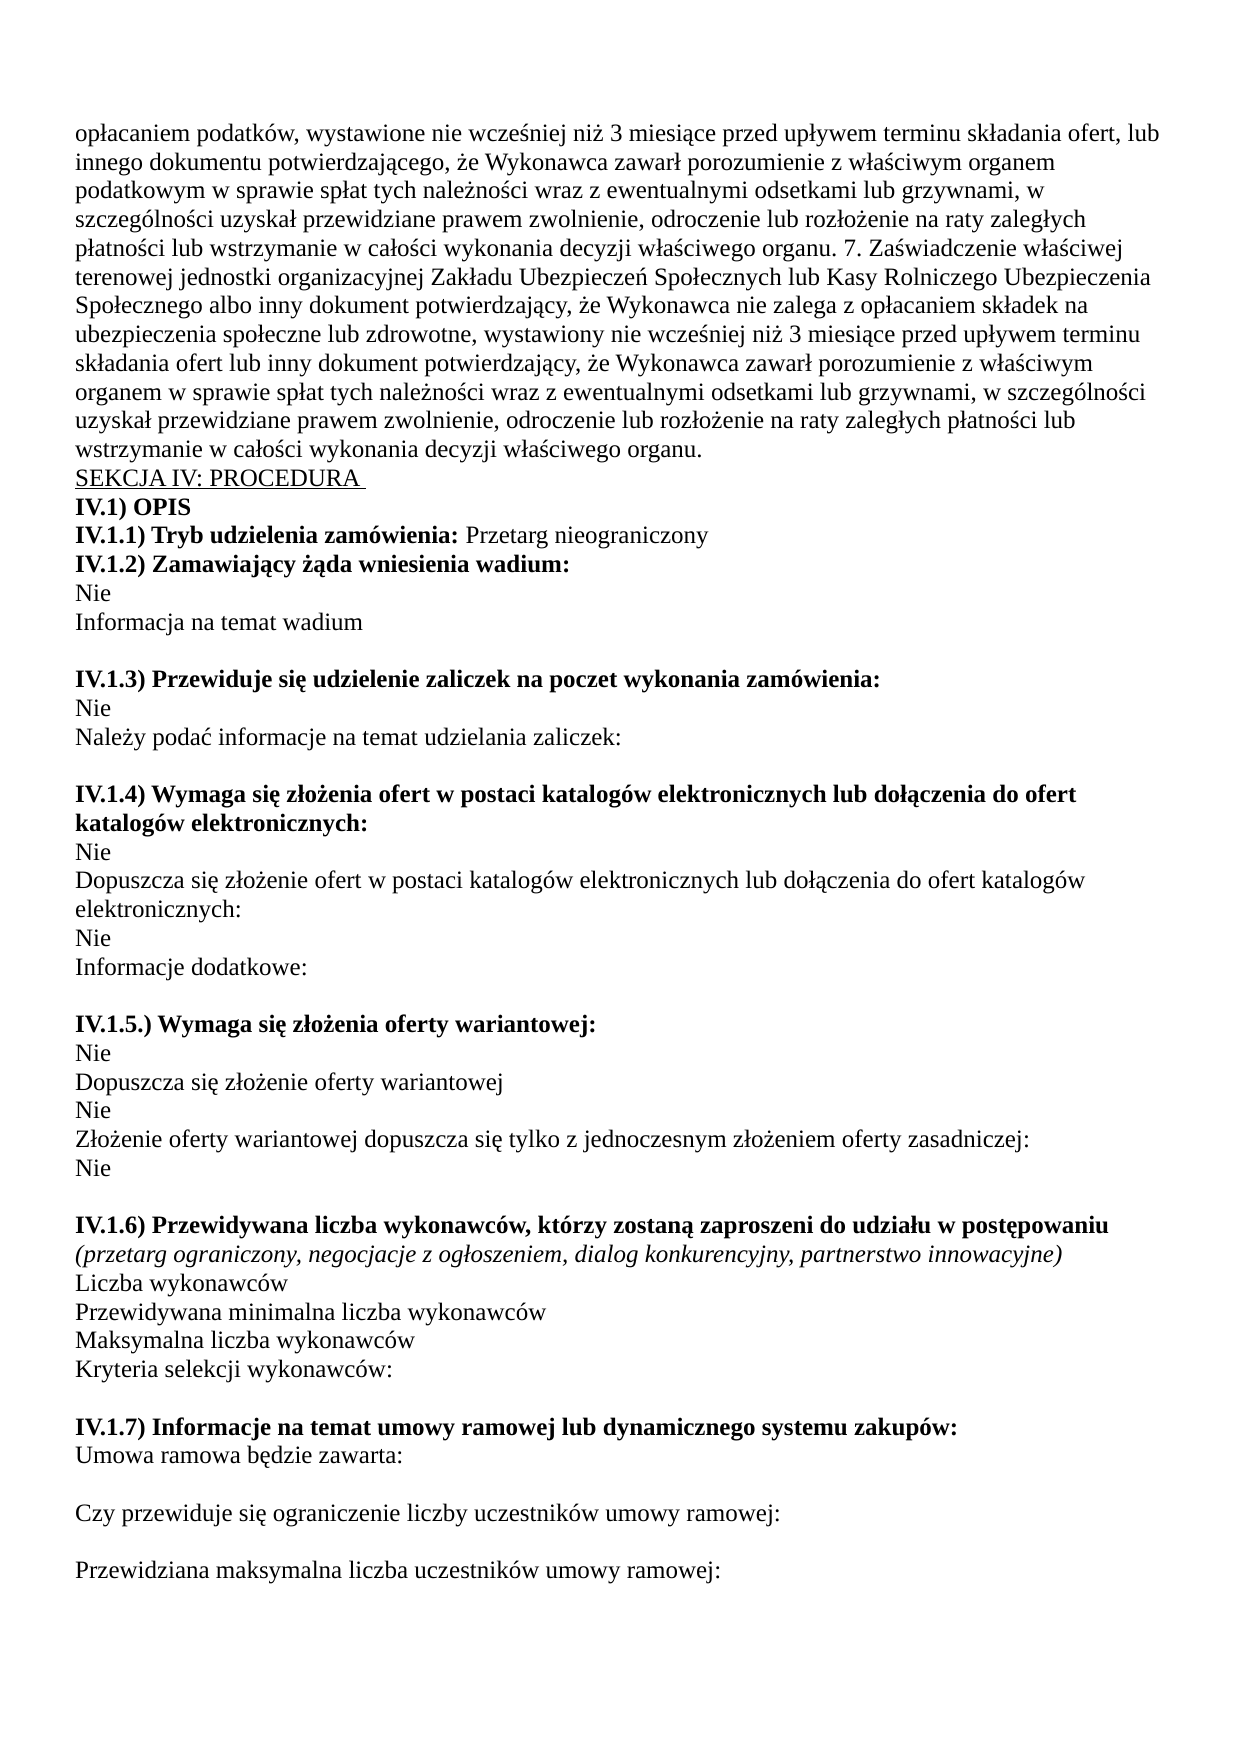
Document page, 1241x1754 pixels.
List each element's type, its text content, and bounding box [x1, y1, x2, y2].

text IV.1.4) Wymaga się złożenia ofert w postaci katalogów elektronicznych lub dołączenia do ofert katalogów elektronicznych: [75, 751, 1180, 837]
text IV.1.7) Informacje na temat umowy ramowej lub dynamicznego systemu zakupów: [75, 1383, 1180, 1441]
text IV.1.6) Przewidywana liczba wykonawców, którzy zostaną zaproszeni do udziału w postępowaniu (przetarg ograniczony, negocjacje z ogłoszeniem, dialog konkurencyjny, partnerstwo innowacyjne) [75, 1182, 1180, 1268]
text IV.1) OPIS IV.1.1) Tryb udzielenia zamówienia: Przetarg nieograniczony IV.1.2) Zamawiający żąda wniesienia wadium: [75, 492, 1180, 578]
text Nie Informacja na temat wadium [75, 578, 1180, 636]
text IV.1.5.) Wymaga się złożenia oferty wariantowej: [75, 981, 1180, 1038]
text Nie Dopuszcza się złożenie oferty wariantowej Nie Złożenie oferty wariantowej dopuszcza się tylko z jednoczesnym złożeniem oferty zasadniczej: Nie [75, 1038, 1180, 1182]
text Nie Dopuszcza się złożenie ofert w postaci katalogów elektronicznych lub dołączenia do ofert katalogów elektronicznych: Nie Informacje dodatkowe: [75, 837, 1180, 981]
text opłacaniem podatków, wystawione nie wcześniej niż 3 miesiące przed upływem terminu składania ofert, lub innego dokumentu potwierdzającego, że Wykonawca zawarł porozumienie z właściwym organem podatkowym w sprawie spłat tych należności wraz z ewentualnymi odsetkami lub grzywnami, w szczególności uzyskał przewidziane prawem zwolnienie, odroczenie lub rozłożenie na raty zaległych płatności lub wstrzymanie w całości wykonania decyzji właściwego organu. 7. Zaświadczenie właściwej terenowej jednostki organizacyjnej Zakładu Ubezpieczeń Społecznych lub Kasy Rolniczego Ubezpieczenia Społecznego albo inny dokument potwierdzający, że Wykonawca nie zalega z opłacaniem składek na ubezpieczenia społeczne lub zdrowotne, wystawiony nie wcześniej niż 3 miesiące przed upływem terminu składania ofert lub inny dokument potwierdzający, że Wykonawca zawarł porozumienie z właściwym organem w sprawie spłat tych należności wraz z ewentualnymi odsetkami lub grzywnami, w szczególności uzyskał przewidziane prawem zwolnienie, odroczenie lub rozłożenie na raty zaległych płatności lub wstrzymanie w całości wykonania decyzji właściwego organu. [75, 118, 1180, 463]
text Nie Należy podać informacje na temat udzielania zaliczek: [75, 693, 1180, 751]
text Liczba wykonawców Przewidywana minimalna liczba wykonawców Maksymalna liczba wykonawców Kryteria selekcji wykonawców: [75, 1268, 1180, 1383]
text IV.1.3) Przewiduje się udzielenie zaliczek na poczet wykonania zamówienia: [75, 636, 1180, 693]
text Umowa ramowa będzie zawarta: Czy przewiduje się ograniczenie liczby uczestników umowy ramowej: Przewidziana maksymalna liczba uczestników umowy ramowej: [75, 1441, 1180, 1584]
text SEKCJA IV: PROCEDURA [75, 463, 1180, 492]
